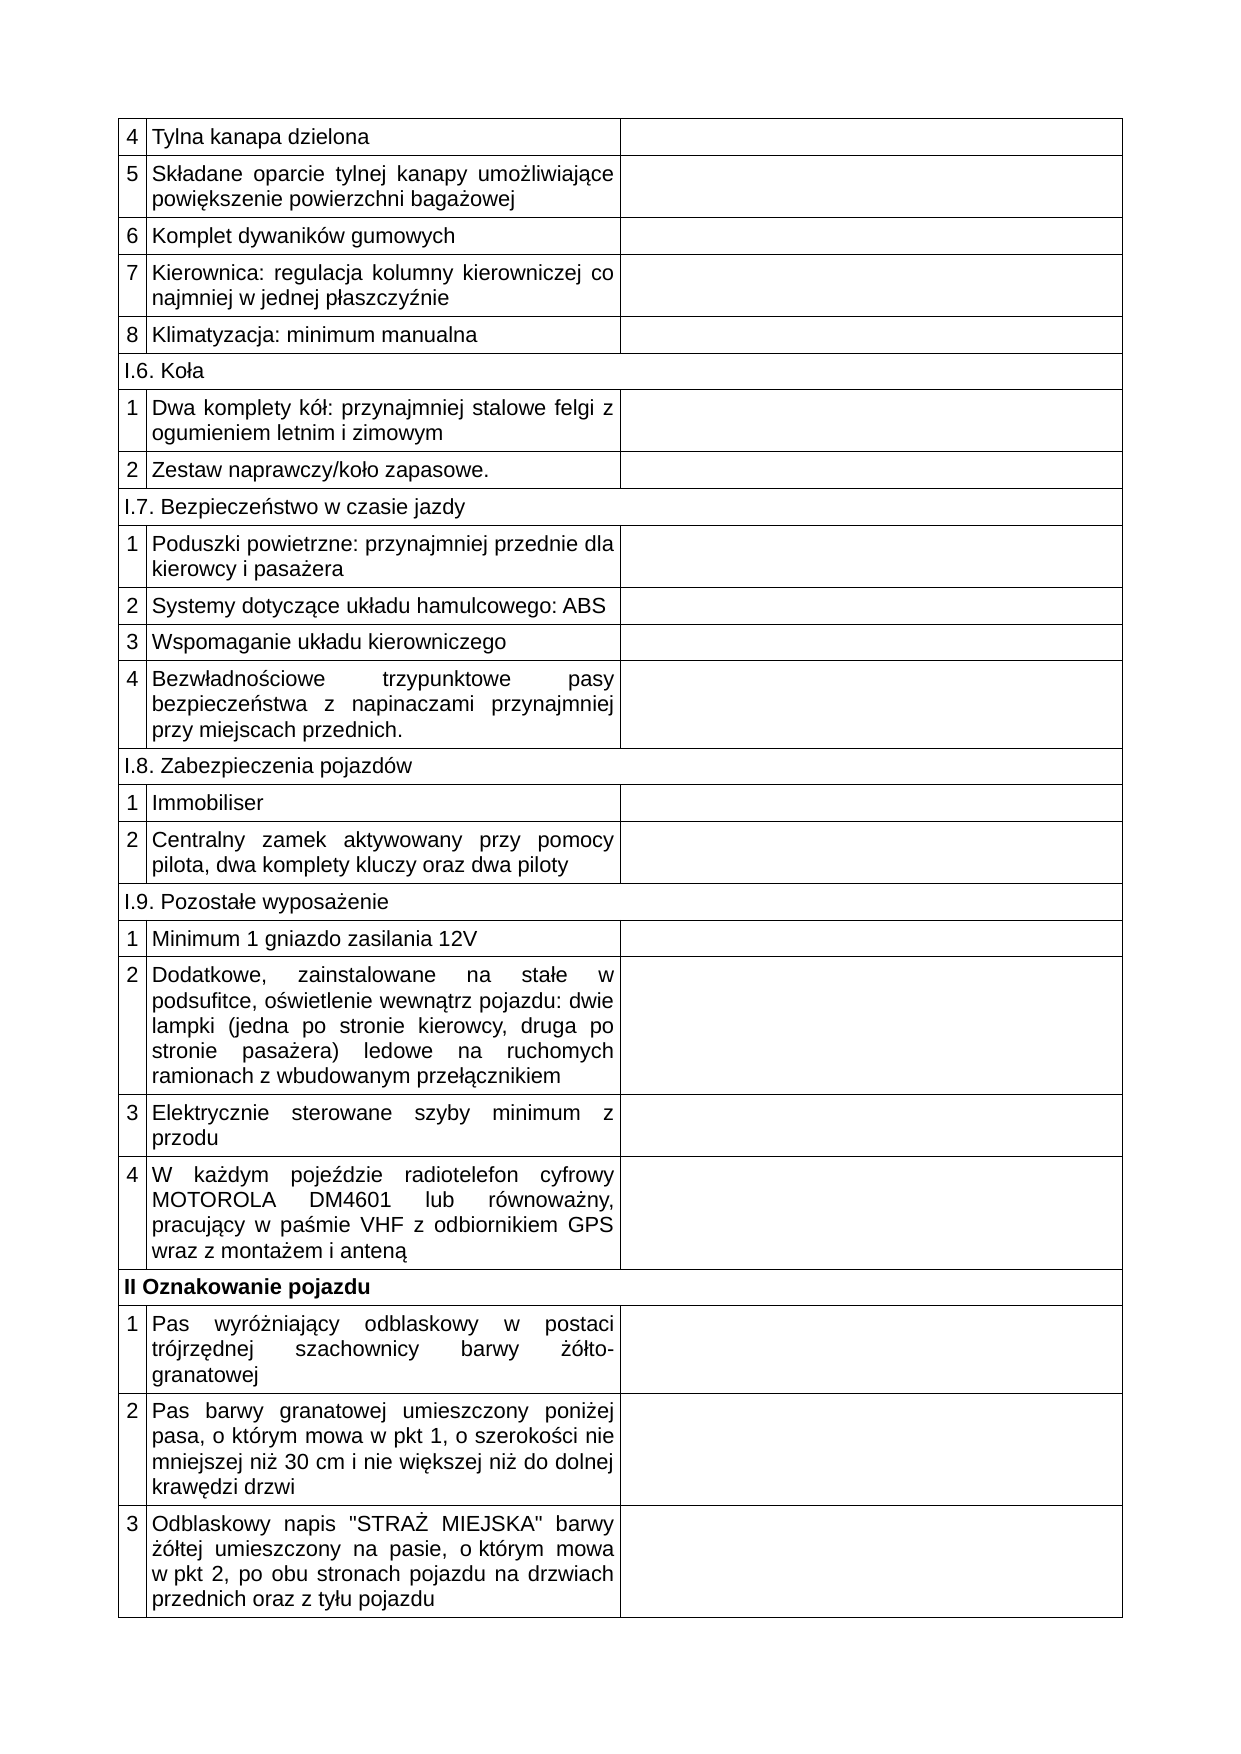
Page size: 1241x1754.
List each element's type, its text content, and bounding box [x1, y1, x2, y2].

table_cell 4 [119, 1157, 146, 1268]
table_cell Dodatkowe, zainstalowane na stałe w podsufitce, oświetlenie wewnątrz pojazdu: dwie lampki (jedna po stronie kierowcy, druga po stronie pasażera) ledowe na ruchomych ramionach z wbudowanym przełącznikiem [147, 957, 620, 1094]
table_cell II Oznakowanie pojazdu [119, 1270, 1122, 1305]
table_cell [621, 957, 1122, 1094]
table_cell 2 [119, 452, 146, 488]
table_cell 8 [119, 317, 146, 352]
table_cell [621, 452, 1122, 488]
table_cell Składane oparcie tylnej kanapy umożliwiające powiększenie powierzchni bagażowej [147, 156, 620, 217]
table_cell [621, 119, 1122, 155]
table_cell I.9. Pozostałe wyposażenie [119, 884, 1122, 920]
table_cell [621, 390, 1122, 451]
table_cell 2 [119, 1394, 146, 1505]
table_cell [621, 526, 1122, 587]
table_cell [621, 1157, 1122, 1268]
table_cell [621, 156, 1122, 217]
table_cell Minimum 1 gniazdo zasilania 12V [147, 921, 620, 956]
table_cell [621, 255, 1122, 316]
table_cell [621, 1394, 1122, 1505]
table_cell [621, 218, 1122, 254]
table_cell Wspomaganie układu kierowniczego [147, 625, 620, 660]
table_cell 2 [119, 957, 146, 1094]
table_cell Dwa komplety kół: przynajmniej stalowe felgi z ogumieniem letnim i zimowym [147, 390, 620, 451]
table_cell 2 [119, 588, 146, 623]
table_cell 5 [119, 156, 146, 217]
table_cell W każdym pojeździe radiotelefon cyfrowy MOTOROLA DM4601 lub równoważny, pracujący w paśmie VHF z odbiornikiem GPS wraz z montażem i anteną [147, 1157, 620, 1268]
table_cell 2 [119, 822, 146, 883]
table_cell 3 [119, 1095, 146, 1156]
table_cell Pas wyróżniający odblaskowy w postaci trójrzędnej szachownicy barwy żółto-granatowej [147, 1306, 620, 1392]
table_cell 6 [119, 218, 146, 254]
table_cell 1 [119, 390, 146, 451]
table_cell [621, 822, 1122, 883]
table_cell Bezwładnościowe trzypunktowe pasy bezpieczeństwa z napinaczami przynajmniej przy miejscach przednich. [147, 661, 620, 747]
table_cell Poduszki powietrzne: przynajmniej przednie dla kierowcy i pasażera [147, 526, 620, 587]
table_cell 1 [119, 526, 146, 587]
table_cell 7 [119, 255, 146, 316]
table_cell 4 [119, 119, 146, 155]
table_cell Komplet dywaników gumowych [147, 218, 620, 254]
table_cell [621, 1306, 1122, 1392]
table_cell I.6. Koła [119, 354, 1122, 389]
table_cell [621, 1095, 1122, 1156]
table_cell [621, 661, 1122, 747]
table_cell [621, 588, 1122, 623]
table_cell I.7. Bezpieczeństwo w czasie jazdy [119, 489, 1122, 525]
table_cell I.8. Zabezpieczenia pojazdów [119, 749, 1122, 784]
table_cell Tylna kanapa dzielona [147, 119, 620, 155]
table_cell Systemy dotyczące układu hamulcowego: ABS [147, 588, 620, 623]
table_cell Zestaw naprawczy/koło zapasowe. [147, 452, 620, 488]
table_cell Kierownica: regulacja kolumny kierowniczej co najmniej w jednej płaszczyźnie [147, 255, 620, 316]
table_cell Centralny zamek aktywowany przy pomocy pilota, dwa komplety kluczy oraz dwa piloty [147, 822, 620, 883]
table_cell 3 [119, 1506, 146, 1617]
table_cell Klimatyzacja: minimum manualna [147, 317, 620, 352]
table_cell 3 [119, 625, 146, 660]
table_cell 1 [119, 1306, 146, 1392]
table_cell Odblaskowy napis "STRAŻ MIEJSKA" barwy żółtej umieszczony na pasie, o którym mowa w pkt 2, po obu stronach pojazdu na drzwiach przednich oraz z tyłu pojazdu [147, 1506, 620, 1617]
table_cell [621, 625, 1122, 660]
table_cell 4 [119, 661, 146, 747]
table_cell Elektrycznie sterowane szyby minimum z przodu [147, 1095, 620, 1156]
table_cell Immobiliser [147, 785, 620, 821]
table_cell 1 [119, 785, 146, 821]
table_cell 1 [119, 921, 146, 956]
table_cell [621, 1506, 1122, 1617]
table_cell [621, 921, 1122, 956]
table_cell [621, 317, 1122, 352]
table_cell Pas barwy granatowej umieszczony poniżej pasa, o którym mowa w pkt 1, o szerokości nie mniejszej niż 30 cm i nie większej niż do dolnej krawędzi drzwi [147, 1394, 620, 1505]
table_cell [621, 785, 1122, 821]
